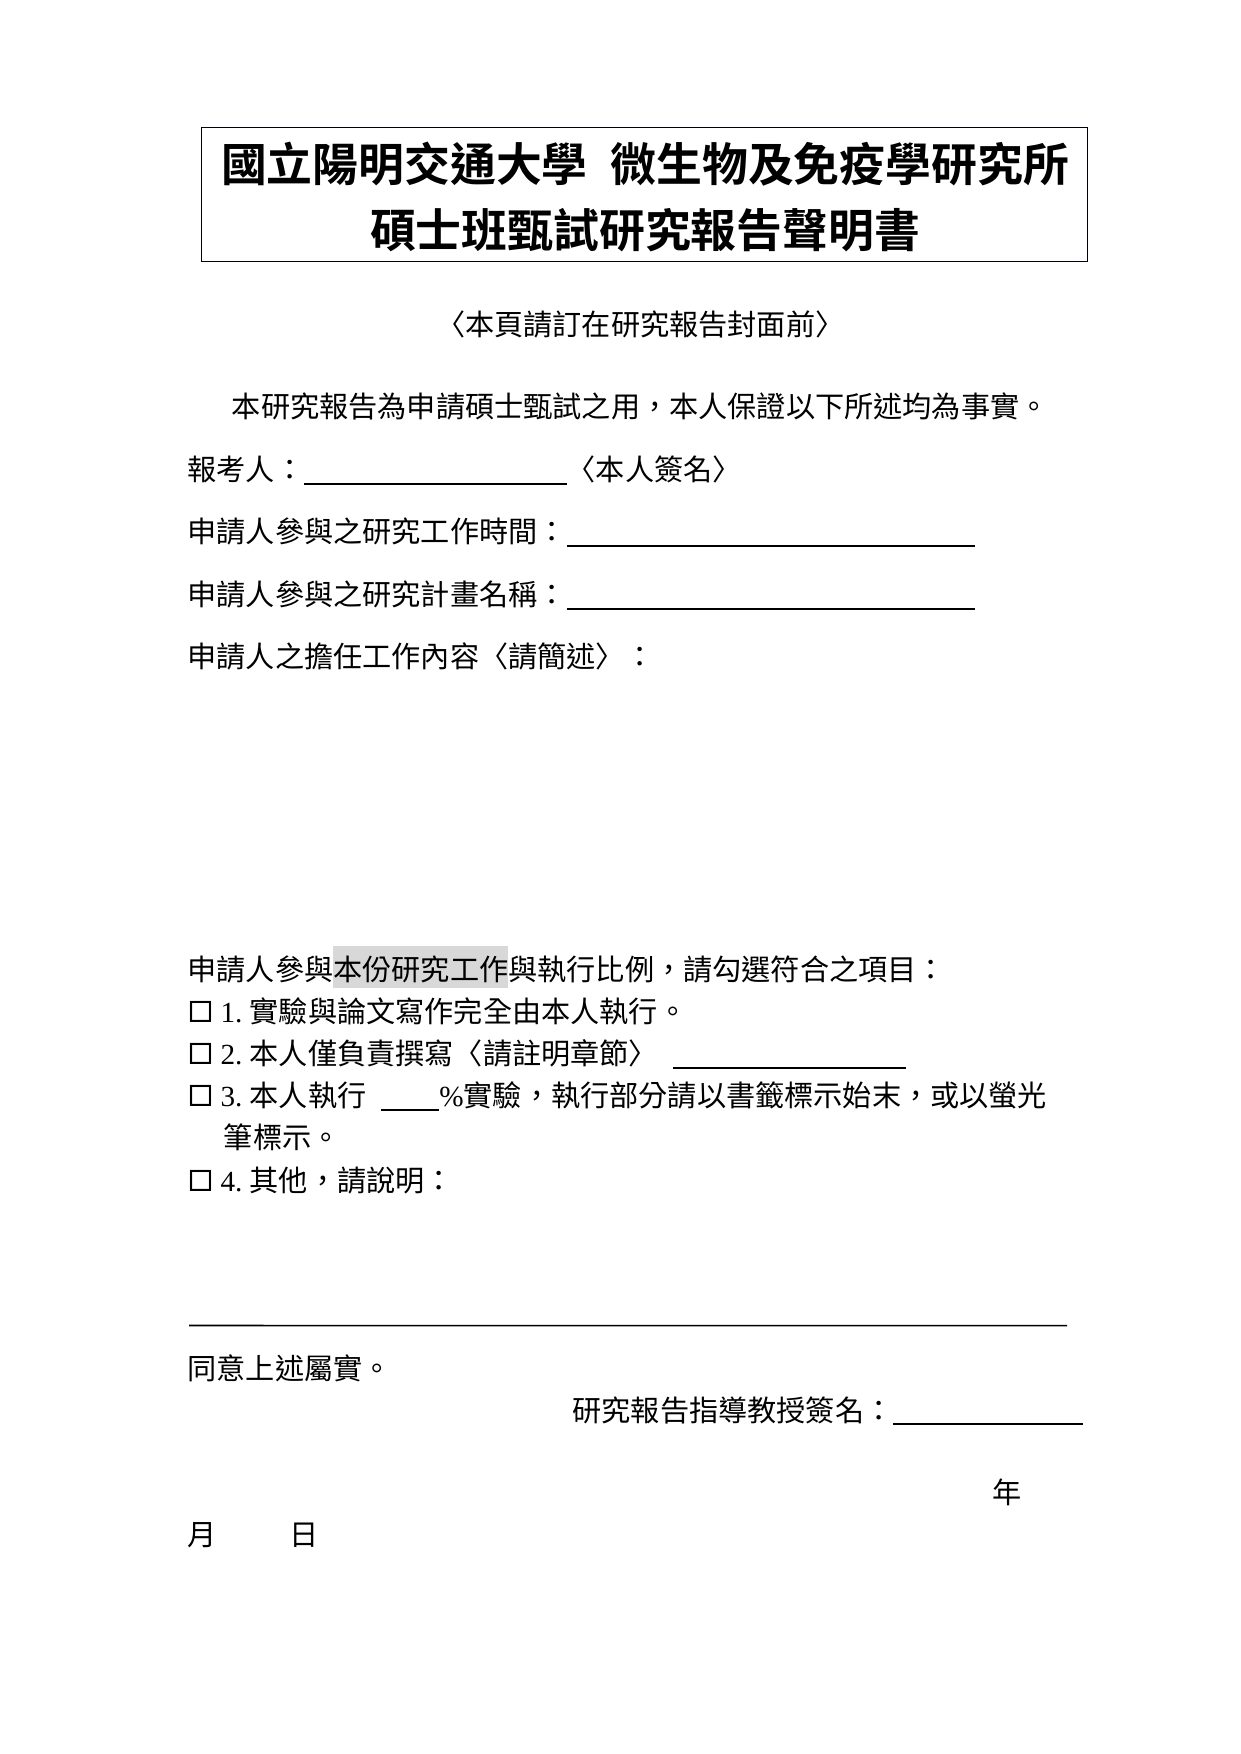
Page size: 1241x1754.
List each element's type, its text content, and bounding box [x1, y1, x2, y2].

text  4. 其他，請說明： [187, 1157, 1092, 1200]
text  2. 本人僅負責撰寫〈請註明章節〉 [187, 1031, 1092, 1073]
text 申請人之擔任工作內容〈請簡述〉： [187, 613, 1092, 676]
text  3. 本人執行 %實驗，執行部分請以書籤標示始末，或以螢光 [187, 1073, 1092, 1115]
text 年 月 日 [187, 1469, 1092, 1554]
text 筆標示。 [187, 1115, 1092, 1157]
text  1. 實驗與論文寫作完全由本人執行。 [187, 988, 1092, 1031]
text 〈本頁請訂在研究報告封面前〉 [187, 301, 1092, 344]
text 研究報告指導教授簽名： [187, 1387, 1092, 1429]
text 本研究報告為申請碩士甄試之用，本人保證以下所述均為事實。 [187, 383, 1092, 426]
text 申請人參與之研究工作時間： [187, 488, 1092, 551]
text 申請人參與之研究計畫名稱： [187, 551, 1092, 613]
text 申請人參與本份研究工作與執行比例，請勾選符合之項目： [187, 926, 1092, 988]
table_header 國立陽明交通大學 微生物及免疫學研究所 碩士班甄試研究報告聲明書 [202, 128, 1087, 261]
text 同意上述屬實。 [187, 1325, 1092, 1387]
text 報考人： 〈本人簽名〉 [187, 426, 1092, 488]
